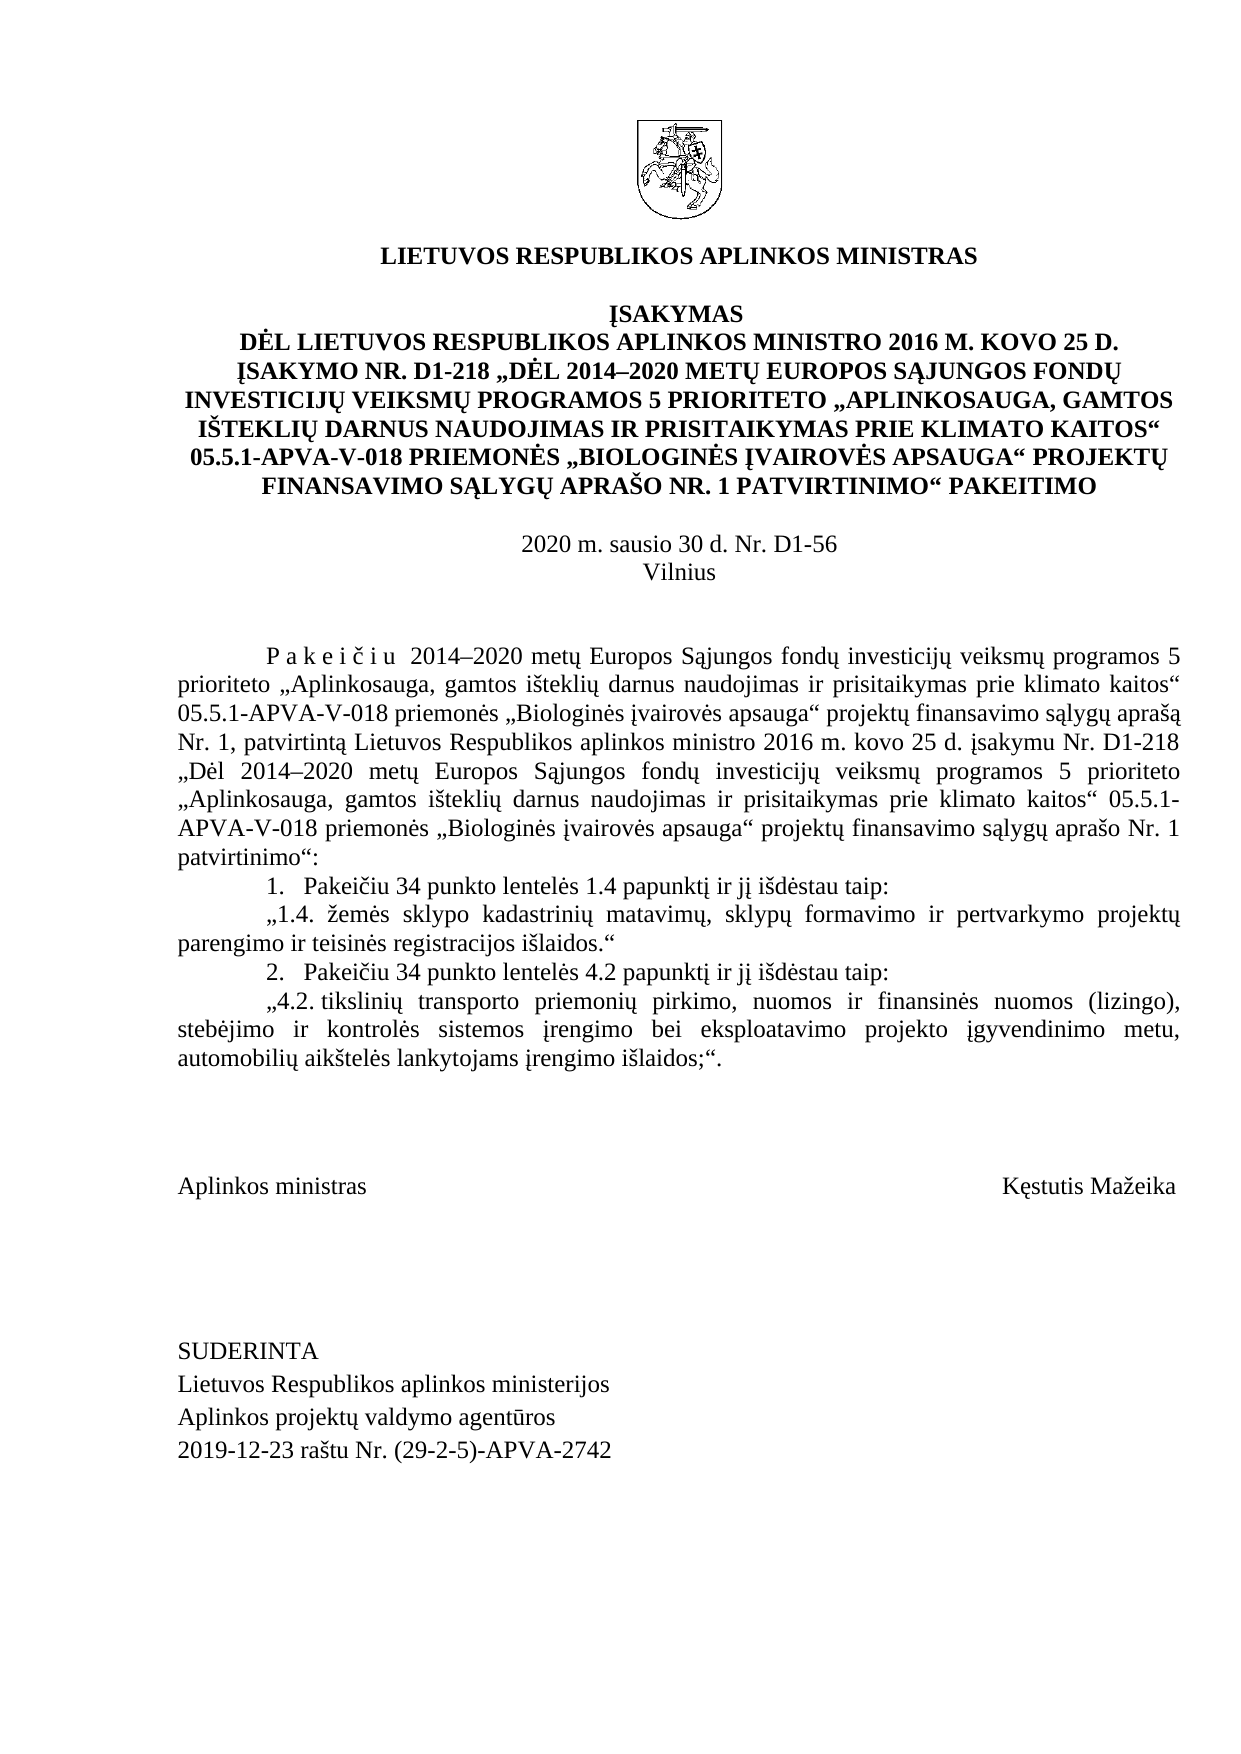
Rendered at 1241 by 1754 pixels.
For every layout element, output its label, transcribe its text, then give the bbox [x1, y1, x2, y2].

text DĖL LIETUVOS RESPUBLIKOS APLINKOS MINISTRO 2016 M. kovo 25 D. ĮSAKYMO NR. D1-218 „DĖL 2014–2020 METŲ EUROPOS SĄJUNGOS FONDŲ INVESTICIJŲ VEIKSMŲ PROGRAMOS 5 prioriteto „Aplinkosauga, gamtos išteklių darnus naudojimas ir prisitaikymas prie klimato kaitos“ 05.5.1-APVA-V-018 PRIEMONĖS „BIOLOGINĖS ĮVAIROVĖS APSAUGA“ PROJEKTŲ FINANSAVIMO SĄLYGŲ APRAŠo NR. 1 patvirtinimo“ PAKEITIMO [177, 327, 1181, 500]
text Aplinkos ministras Kęstutis Mažeika [177, 1171, 1181, 1200]
text LIETUVOS RESPUBLIKOS APLINKOS MINISTRAS [177, 241, 1181, 299]
text Vilnius [177, 557, 1181, 586]
text SUDERINTA [177, 1336, 1181, 1365]
text ĮSAKYMAS [177, 299, 1181, 327]
text „4.2. tikslinių transporto priemonių pirkimo, nuomos ir finansinės nuomos (lizingo), stebėjimo ir kontrolės sistemos įrengimo bei eksploatavimo projekto įgyvendinimo metu, automobilių aikštelės lankytojams įrengimo išlaidos;“. [177, 986, 1181, 1072]
text 1. Pakeičiu 34 punkto lentelės 1.4 papunktį ir jį išdėstau taip: [266, 871, 1181, 899]
text „1.4. žemės sklypo kadastrinių matavimų, sklypų formavimo ir pertvarkymo projektų parengimo ir teisinės registracijos išlaidos.“ [177, 899, 1181, 957]
text Lietuvos Respublikos aplinkos ministerijos [177, 1369, 1181, 1398]
text 2020 m. sausio 30 d. Nr. D1-56 [177, 529, 1181, 557]
text Pakeičiu 2014–2020 metų Europos Sąjungos fondų investicijų veiksmų programos 5 prioriteto „Aplinkosauga, gamtos išteklių darnus naudojimas ir prisitaikymas prie klimato kaitos“ 05.5.1-APVA-V-018 priemonės „Biologinės įvairovės apsauga“ projektų finansavimo sąlygų aprašą Nr. 1, patvirtintą Lietuvos Respublikos aplinkos ministro 2016 m. kovo 25 d. įsakymu Nr. D1-218 „Dėl 2014–2020 metų Europos Sąjungos fondų investicijų veiksmų programos 5 prioriteto „Aplinkosauga, gamtos išteklių darnus naudojimas ir prisitaikymas prie klimato kaitos“ 05.5.1-APVA-V-018 priemonės „Biologinės įvairovės apsauga“ projektų finansavimo sąlygų aprašo Nr. 1 patvirtinimo“: [177, 641, 1181, 871]
text 2. Pakeičiu 34 punkto lentelės 4.2 papunktį ir jį išdėstau taip: [266, 957, 1181, 986]
text 2019-12-23 raštu Nr. (29-2-5)-APVA-2742 [177, 1435, 1181, 1464]
text Aplinkos projektų valdymo agentūros [177, 1402, 1181, 1431]
